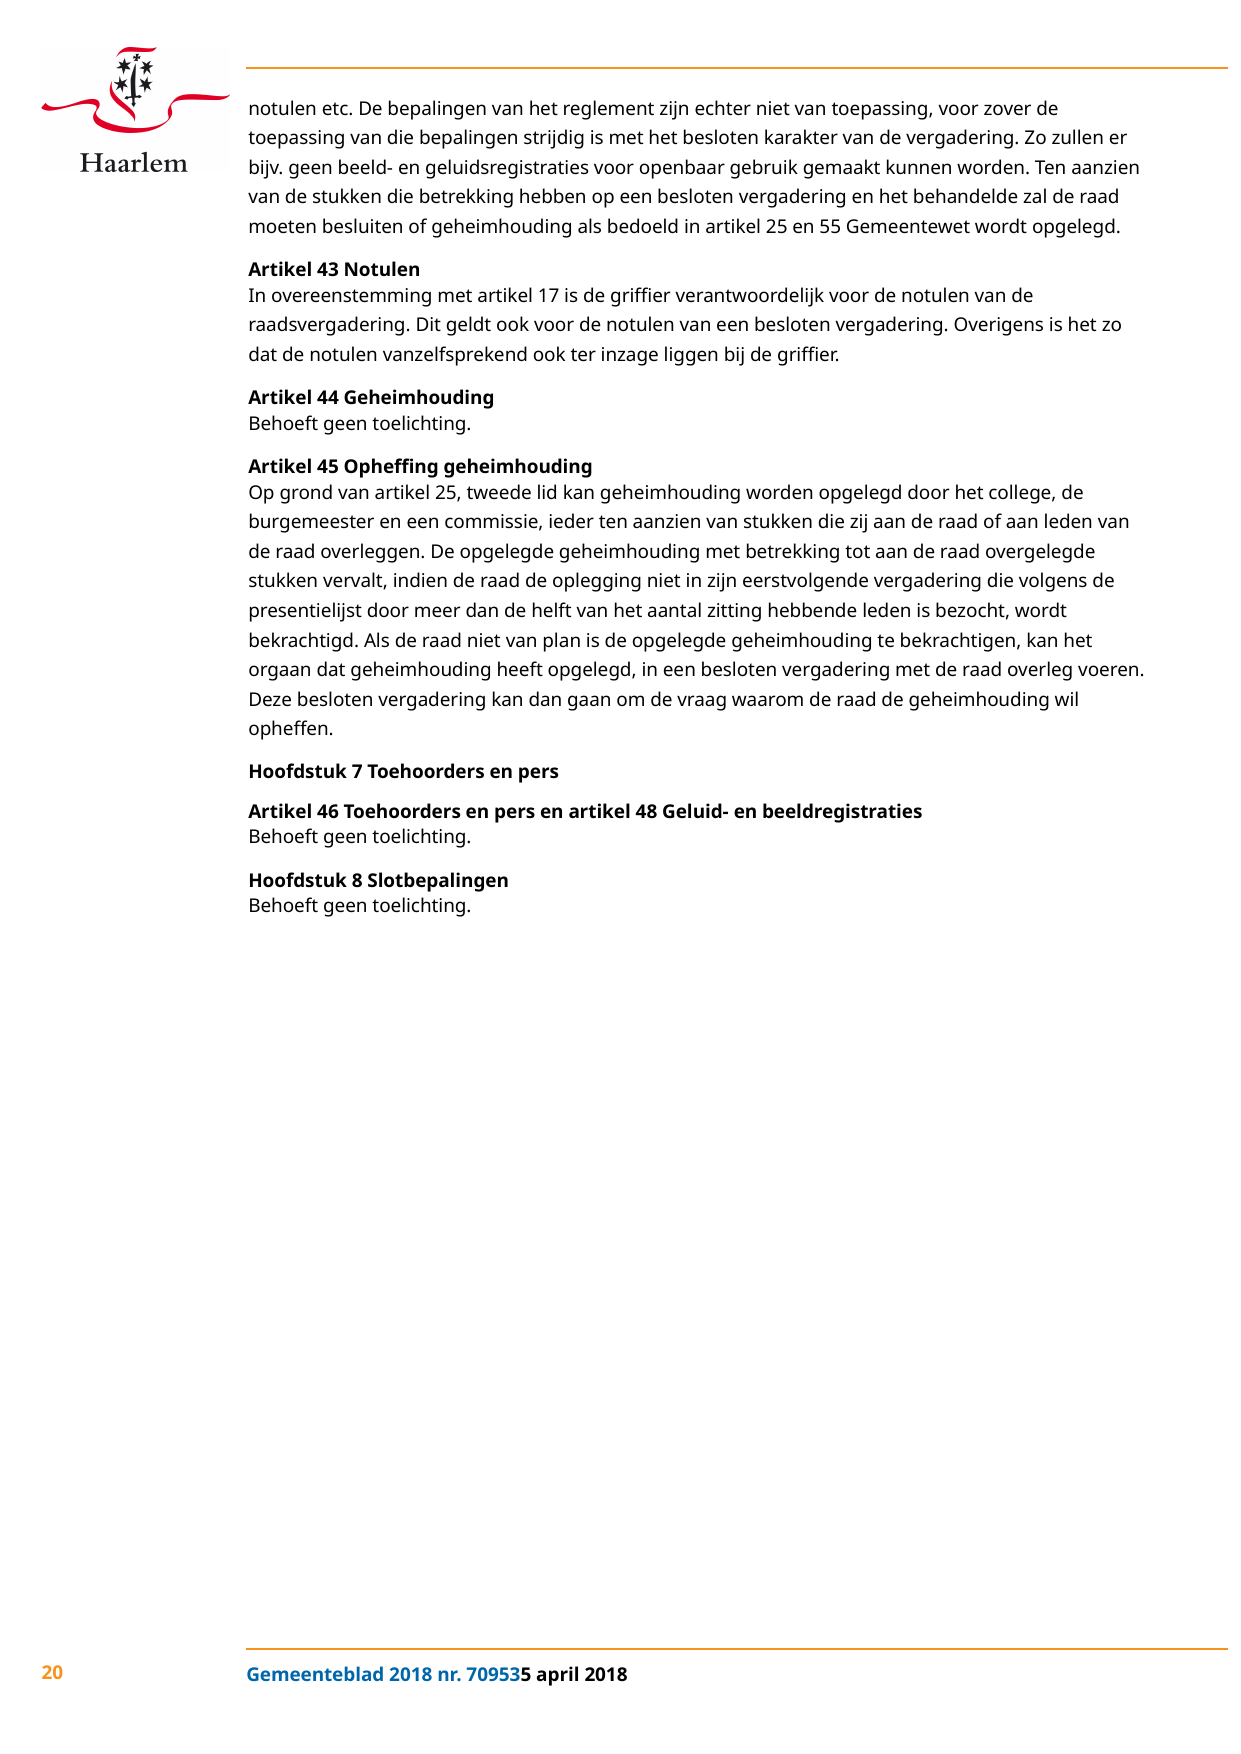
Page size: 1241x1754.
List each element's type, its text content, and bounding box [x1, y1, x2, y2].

text Artikel 43 Notulen [248, 256, 1152, 282]
text Op grond van artikel 25, tweede lid kan geheimhouding worden opgelegd door het college, de burgemeester en een commissie, ieder ten aanzien van stukken die zij aan de raad of aan leden van de raad overleggen. De opgelegde geheimhouding met betrekking tot aan de raad overgelegde stukken vervalt, indien de raad de oplegging niet in zijn eerstvolgende vergadering die volgens de presentielijst door meer dan de helft van het aantal zitting hebbende leden is bezocht, wordt bekrachtigd. Als de raad niet van plan is de opgelegde geheimhouding te bekrachtigen, kan het orgaan dat geheimhouding heeft opgelegd, in een besloten vergadering met de raad overleg voeren. Deze besloten vergadering kan dan gaan om de vraag waarom de raad de geheimhouding wil opheffen. [248, 479, 1152, 741]
text Behoeft geen toelichting. [248, 824, 1152, 849]
text Behoeft geen toelichting. [248, 410, 1152, 436]
text Artikel 46 Toehoorders en pers en artikel 48 Geluid- en beeldregistraties [248, 798, 1152, 824]
text In overeenstemming met artikel 17 is de griffier verantwoordelijk voor de notulen van de raadsvergadering. Dit geldt ook voor de notulen van een besloten vergadering. Overigens is het zo dat de notulen vanzelfsprekend ook ter inzage liggen bij de griffier. [248, 282, 1152, 367]
picture [41, 47, 231, 172]
text Artikel 44 Geheimhouding [248, 384, 1152, 410]
text Hoofdstuk 8 Slotbepalingen [248, 867, 1152, 892]
text Behoeft geen toelichting. [248, 892, 1152, 918]
text notulen etc. De bepalingen van het reglement zijn echter niet van toepassing, voor zover de toepassing van die bepalingen strijdig is met het besloten karakter van de vergadering. Zo zullen er bijv. geen beeld- en geluidsregistraties voor openbaar gebruik gemaakt kunnen worden. Ten aanzien van de stukken die betrekking hebben op een besloten vergadering en het behandelde zal de raad moeten besluiten of geheimhouding als bedoeld in artikel 25 en 55 Gemeentewet wordt opgelegd. [248, 95, 1152, 239]
text Hoofdstuk 7 Toehoorders en pers [248, 759, 1152, 784]
text Artikel 45 Opheffing geheimhouding [248, 453, 1152, 479]
